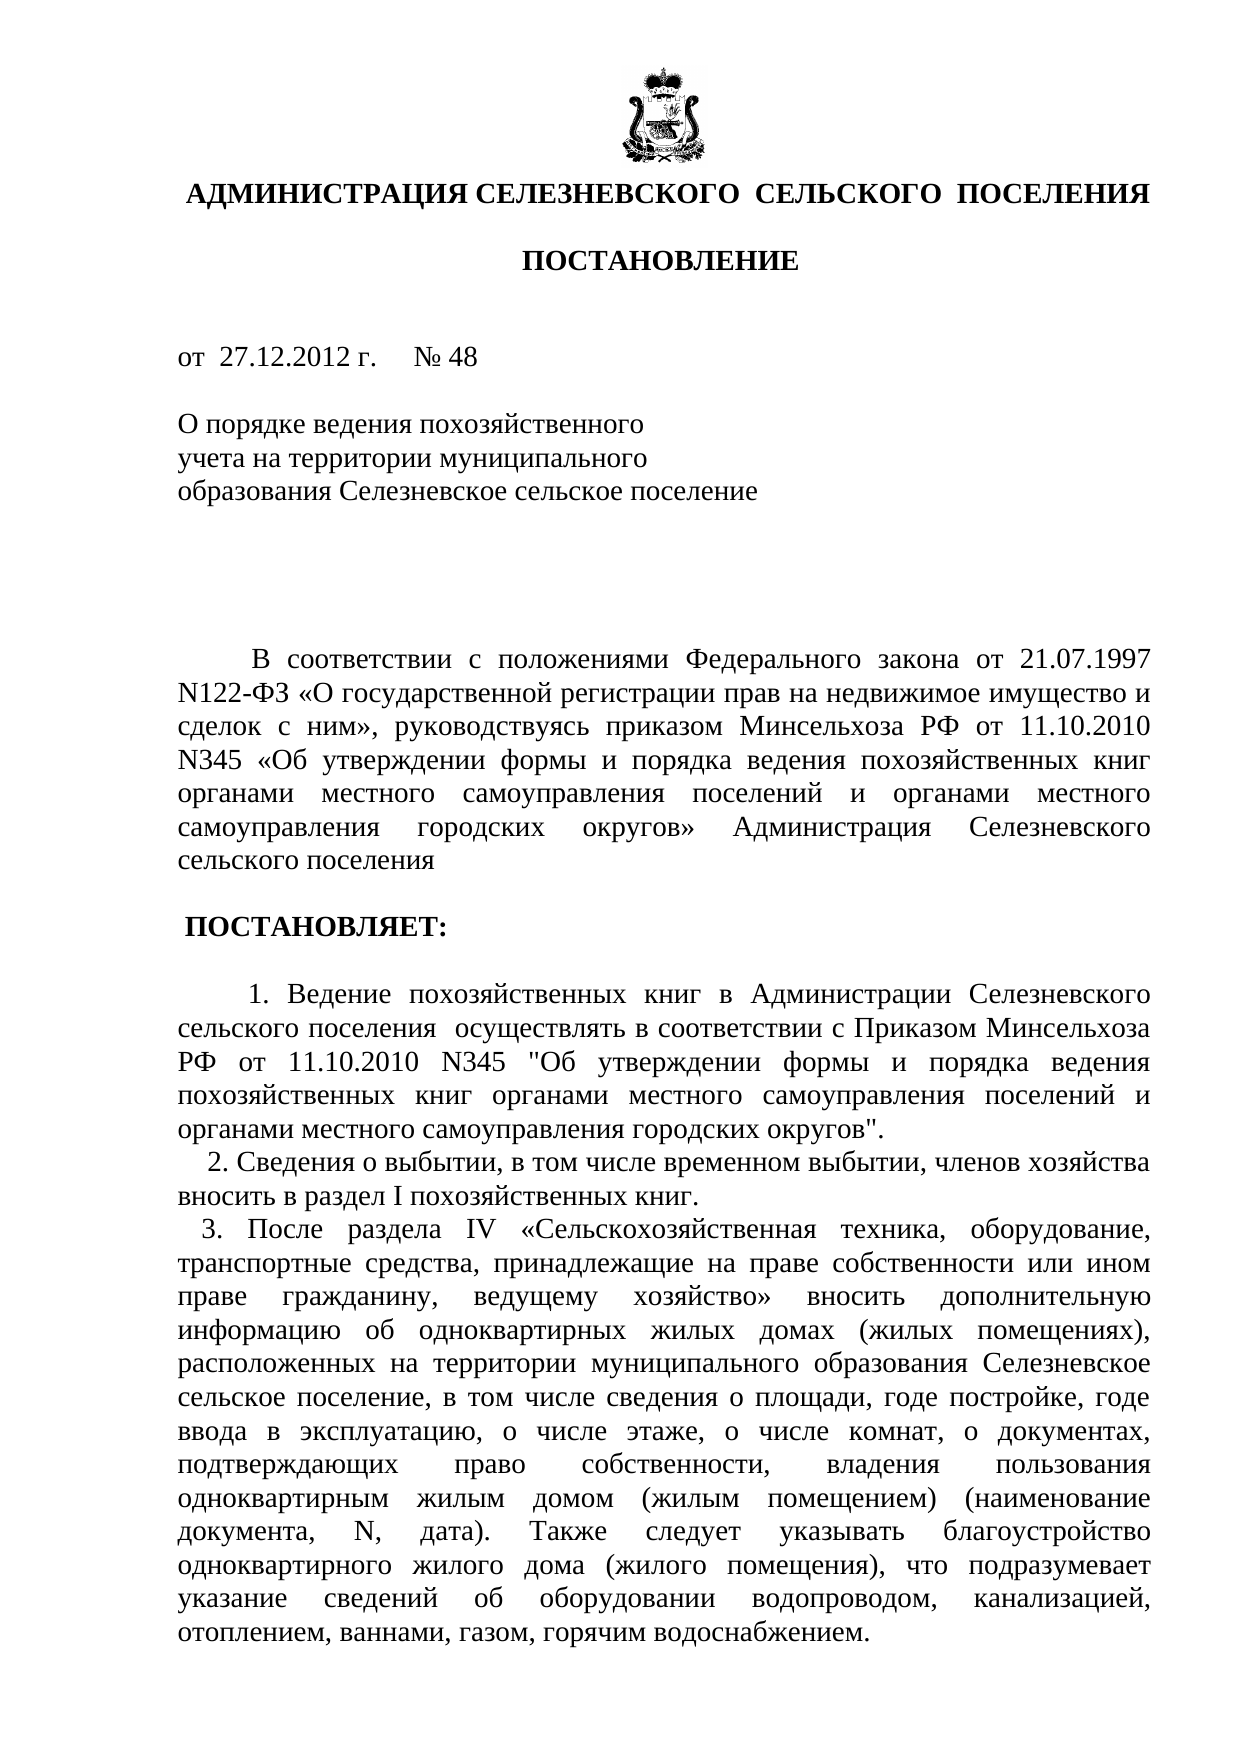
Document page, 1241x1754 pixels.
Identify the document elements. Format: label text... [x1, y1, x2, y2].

text 2. Сведения о выбытии, в том числе временном выбытии, членов хозяйства вносить в раздел I похозяйственных книг. [177, 1144, 1152, 1211]
text О порядке ведения похозяйственного [177, 406, 1152, 440]
text ПОСТАНОВЛЯЕТ: [177, 909, 1152, 943]
text ПОСТАНОВЛЕНИЕ [177, 243, 1152, 277]
text от 27.12.2012 г. № 48 [177, 339, 1152, 373]
text В соответствии с положениями Федерального закона от 21.07.1997 N122-ФЗ «О государственной регистрации прав на недвижимое имущество и сделок с ним», руководствуясь приказом Минсельхоза РФ от 11.10.2010 N345 «Об утверждении формы и порядка ведения похозяйственных книг органами местного самоуправления поселений и органами местного самоуправления городских округов» Администрация Селезневского сельского поселения [177, 641, 1152, 876]
text 3. После раздела IV «Сельскохозяйственная техника, оборудование, транспортные средства, принадлежащие на праве собственности или ином праве гражданину, ведущему хозяйство» вносить дополнительную информацию об одноквартирных жилых домах (жилых помещениях), расположенных на территории муниципального образования Селезневское сельское поселение, в том числе сведения о площади, годе постройке, годе ввода в эксплуатацию, о числе этаже, о числе комнат, о документах, подтверждающих право собственности, владения пользования одноквартирным жилым домом (жилым помещением) (наименование документа, N, дата). Также следует указывать благоустройство одноквартирного жилого дома (жилого помещения), что подразумевает указание сведений об оборудовании водопроводом, канализацией, отоплением, ваннами, газом, горячим водоснабжением. [177, 1211, 1152, 1647]
text 1. Ведение похозяйственных книг в Администрации Селезневского сельского поселения осуществлять в соответствии с Приказом Минсельхоза РФ от 11.10.2010 N345 "Об утверждении формы и порядка ведения похозяйственных книг органами местного самоуправления поселений и органами местного самоуправления городских округов". [177, 977, 1152, 1144]
picture [621, 65, 708, 168]
text учета на территории муниципального [177, 440, 1152, 473]
text АДМИНИСТРАЦИЯ СЕЛЕЗНЕВСКОГО СЕЛЬСКОГО ПОСЕЛЕНИЯ [177, 176, 1152, 210]
text образования Селезневское сельское поселение [177, 473, 1152, 507]
